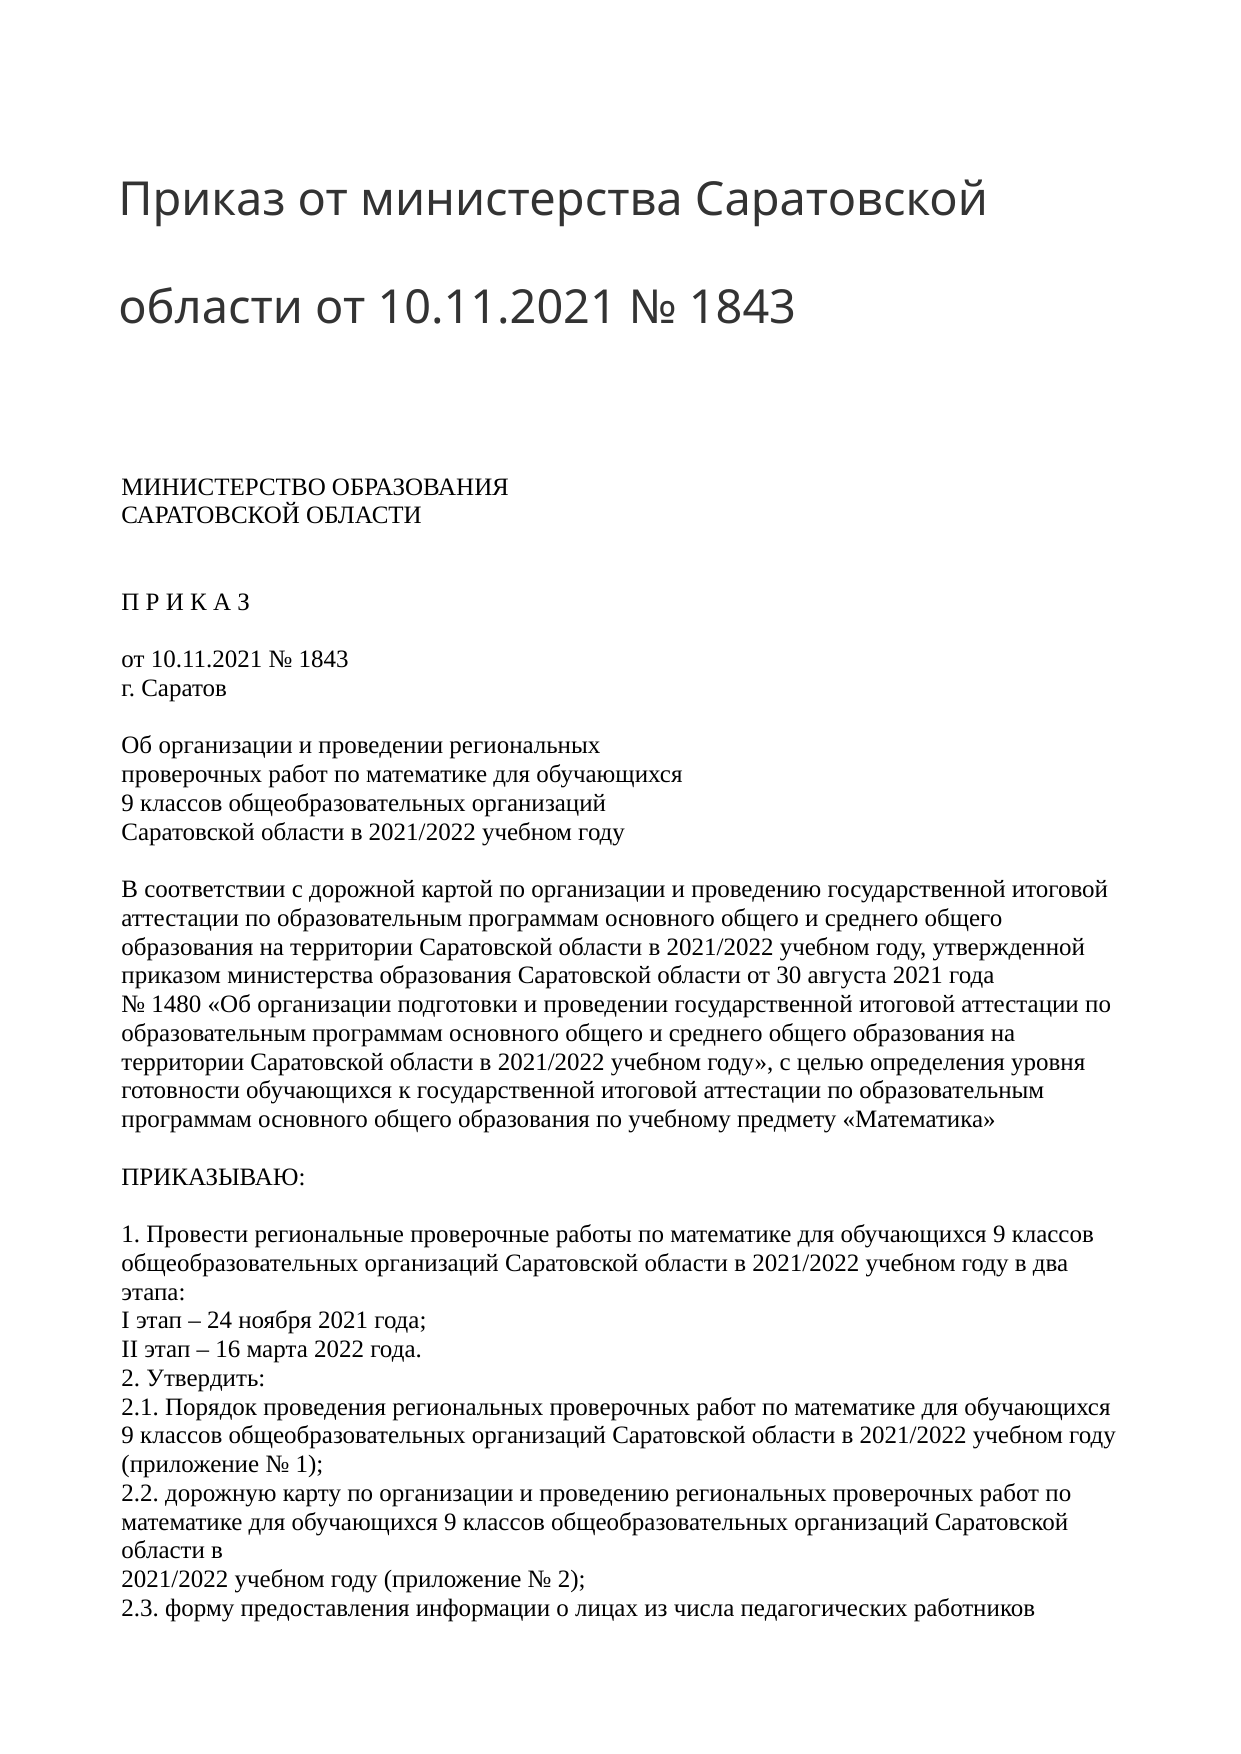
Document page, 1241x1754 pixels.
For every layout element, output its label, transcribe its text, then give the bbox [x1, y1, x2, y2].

table_header МИНИСТЕРСТВО ОБРАЗОВАНИЯ САРАТОВСКОЙ ОБЛАСТИ П Р И К А З от 10.11.2021 № 1843 г. Саратов Об организации и проведении региональных проверочных работ по математике для обучающихся 9 классов общеобразовательных организаций Саратовской области в 2021/2022 учебном году В соответствии с дорожной картой по организации и проведению государственной итоговой аттестации по образовательным программам основного общего и среднего общего образования на территории Саратовской области в 2021/2022 учебном году, утвержденной приказом министерства образования Саратовской области от 30 августа 2021 года № 1480 «Об организации подготовки и проведении государственной итоговой аттестации по образовательным программам основного общего и среднего общего образования на территории Саратовской области в 2021/2022 учебном году», с целью определения уровня готовности обучающихся к государственной итоговой аттестации по образовательным программам основного общего образования по учебному предмету «Математика» ПРИКАЗЫВАЮ: 1. Провести региональные проверочные работы по математике для обучающихся 9 классов общеобразовательных организаций Саратовской области в 2021/2022 учебном году в два этапа: I этап – 24 ноября 2021 года; II этап – 16 марта 2022 года. 2. Утвердить: 2.1. Порядок проведения региональных проверочных работ по математике для обучающихся 9 классов общеобразовательных организаций Саратовской области в 2021/2022 учебном году (приложение № 1); 2.2. дорожную карту по организации и проведению региональных проверочных работ по математике для обучающихся 9 классов общеобразовательных организаций Саратовской области в 2021/2022 учебном году (приложение № 2); 2.3. форму предоставления информации о лицах из числа педагогических работников [118, 382, 1122, 1625]
subtitle Приказ от министерства Саратовской области от 10.11.2021 № 1843 [118, 165, 1122, 338]
